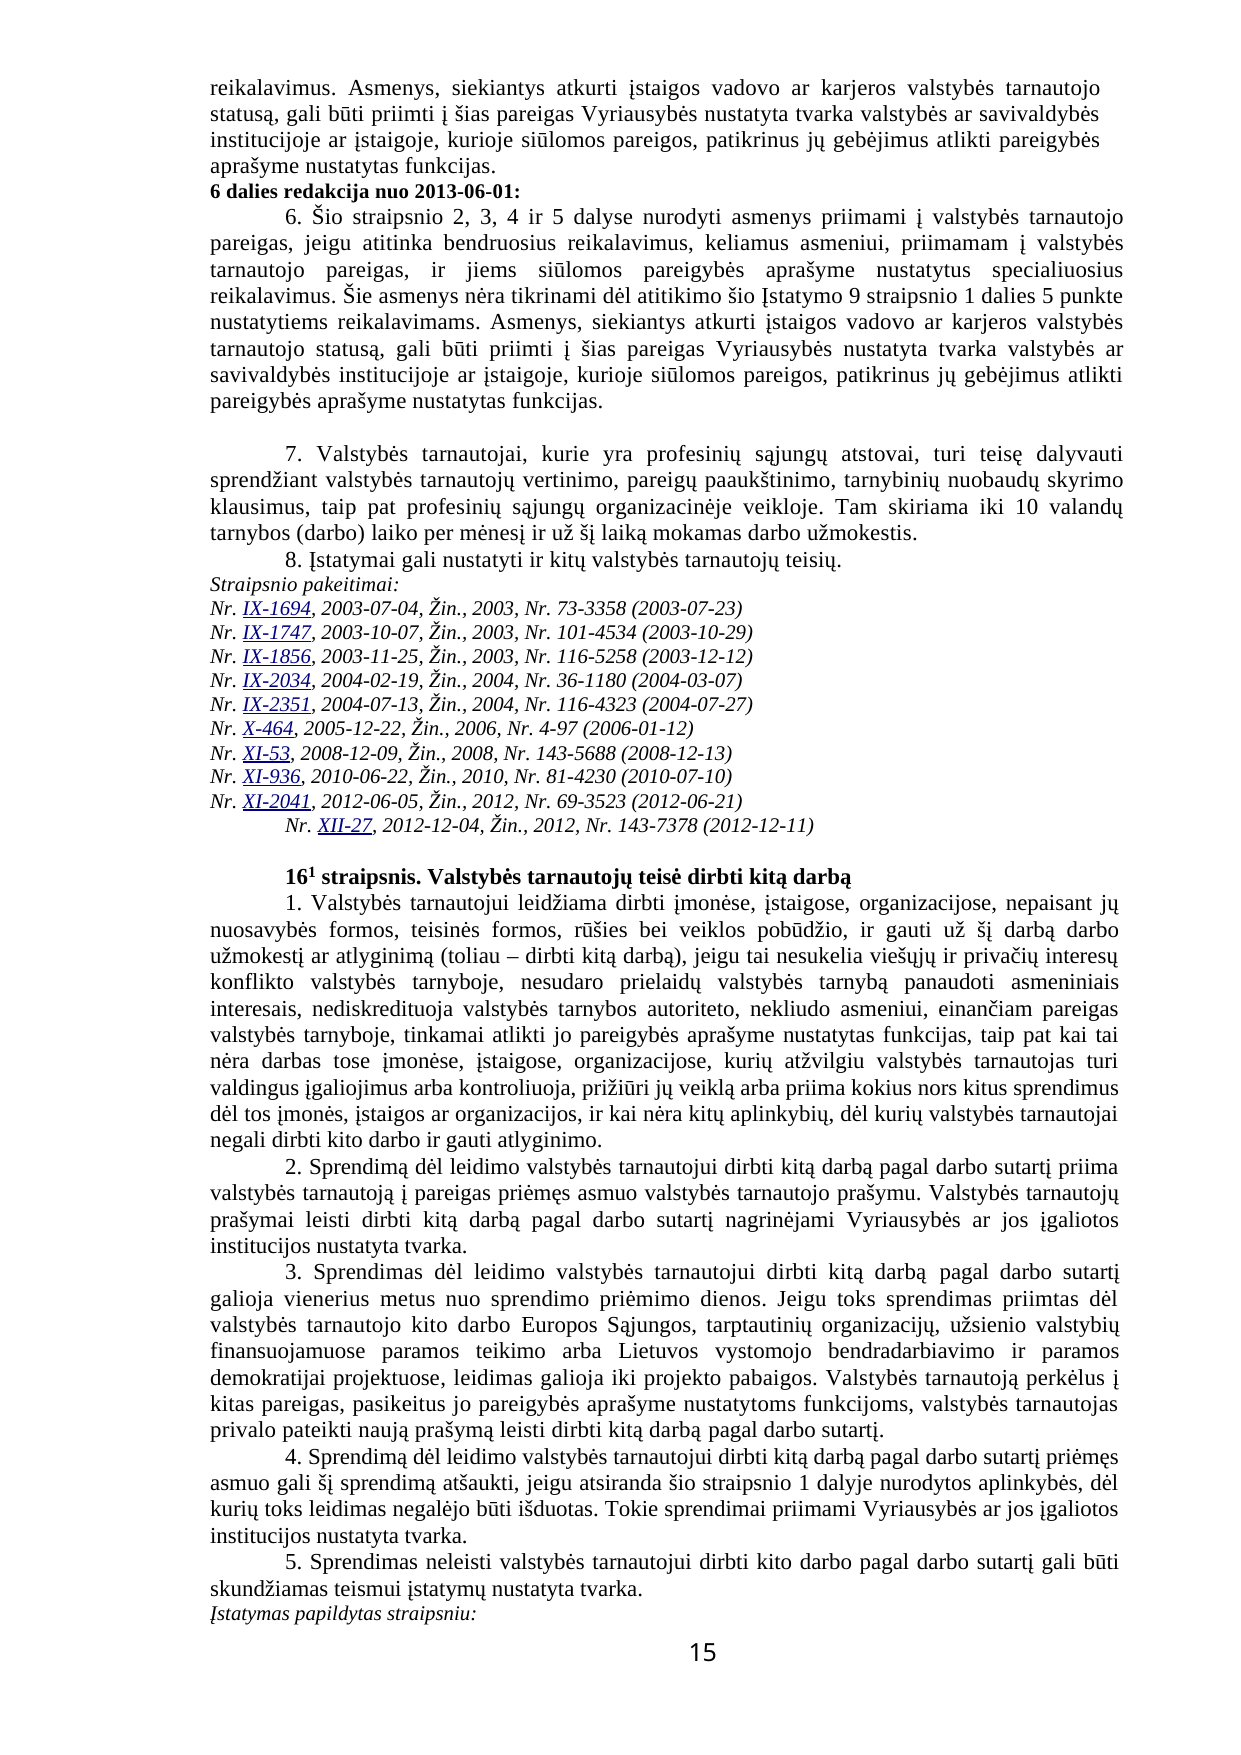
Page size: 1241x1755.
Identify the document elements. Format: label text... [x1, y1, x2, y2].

text Nr. IX-2351, 2004-07-13, Žin., 2004, Nr. 116-4323 (2004-07-27) [210, 692, 1120, 716]
text Nr. XI-53, 2008-12-09, Žin., 2008, Nr. 143-5688 (2008-12-13) [210, 740, 1120, 764]
text 1. Valstybės tarnautojui leidžiama dirbti įmonėse, įstaigose, organizacijose, nepaisant jų nuosavybės formos, teisinės formos, rūšies bei veiklos pobūdžio, ir gauti už šį darbą darbo užmokestį ar atlyginimą (toliau – dirbti kitą darbą), jeigu tai nesukelia viešųjų ir privačių interesų konflikto valstybės tarnyboje, nesudaro prielaidų valstybės tarnybą panaudoti asmeniniais interesais, nediskredituoja valstybės tarnybos autoriteto, nekliudo asmeniui, einančiam pareigas valstybės tarnyboje, tinkamai atlikti jo pareigybės aprašyme nustatytas funkcijas, taip pat kai tai nėra darbas tose įmonėse, įstaigose, organizacijose, kurių atžvilgiu valstybės tarnautojas turi valdingus įgaliojimus arba kontroliuoja, prižiūri jų veiklą arba priima kokius nors kitus sprendimus dėl tos įmonės, įstaigos ar organizacijos, ir kai nėra kitų aplinkybių, dėl kurių valstybės tarnautojai negali dirbti kito darbo ir gauti atlyginimo. [210, 889, 1120, 1153]
text 4. Sprendimą dėl leidimo valstybės tarnautojui dirbti kitą darbą pagal darbo sutartį priėmęs asmuo gali šį sprendimą atšaukti, jeigu atsiranda šio straipsnio 1 dalyje nurodytos aplinkybės, dėl kurių toks leidimas negalėjo būti išduotas. Tokie sprendimai priimami Vyriausybės ar jos įgaliotos institucijos nustatyta tvarka. [210, 1443, 1120, 1548]
text Nr. XI-2041, 2012-06-05, Žin., 2012, Nr. 69-3523 (2012-06-21) [210, 788, 1120, 813]
text 7. Valstybės tarnautojai, kurie yra profesinių sąjungų atstovai, turi teisę dalyvauti sprendžiant valstybės tarnautojų vertinimo, pareigų paaukštinimo, tarnybinių nuobaudų skyrimo klausimus, taip pat profesinių sąjungų organizacinėje veikloje. Tam skiriama iki 10 valandų tarnybos (darbo) laiko per mėnesį ir už šį laiką mokamas darbo užmokestis. [210, 440, 1126, 546]
text 6. Šio straipsnio 2, 3, 4 ir 5 dalyse nurodyti asmenys priimami į valstybės tarnautojo pareigas, jeigu atitinka bendruosius reikalavimus, keliamus asmeniui, priimamam į valstybės tarnautojo pareigas, ir jiems siūlomos pareigybės aprašyme nustatytus specialiuosius reikalavimus. Šie asmenys nėra tikrinami dėl atitikimo šio Įstatymo 9 straipsnio 1 dalies 5 punkte nustatytiems reikalavimams. Asmenys, siekiantys atkurti įstaigos vadovo ar karjeros valstybės tarnautojo statusą, gali būti priimti į šias pareigas Vyriausybės nustatyta tvarka valstybės ar savivaldybės institucijoje ar įstaigoje, kurioje siūlomos pareigos, patikrinus jų gebėjimus atlikti pareigybės aprašyme nustatytas funkcijas. [210, 203, 1126, 414]
text 2. Sprendimą dėl leidimo valstybės tarnautojui dirbti kitą darbą pagal darbo sutartį priima valstybės tarnautoją į pareigas priėmęs asmuo valstybės tarnautojo prašymu. Valstybės tarnautojų prašymai leisti dirbti kitą darbą pagal darbo sutartį nagrinėjami Vyriausybės ar jos įgaliotos institucijos nustatyta tvarka. [210, 1153, 1120, 1258]
text Nr. IX-1694, 2003-07-04, Žin., 2003, Nr. 73-3358 (2003-07-23) [210, 596, 1120, 620]
text Nr. IX-1856, 2003-11-25, Žin., 2003, Nr. 116-5258 (2003-12-12) [210, 644, 1120, 668]
text 5. Sprendimas neleisti valstybės tarnautojui dirbti kito darbo pagal darbo sutartį gali būti skundžiamas teismui įstatymų nustatyta tvarka. [210, 1548, 1120, 1601]
text Nr. XII-27, 2012-12-04, Žin., 2012, Nr. 143-7378 (2012-12-11) [210, 813, 1120, 837]
text Nr. X-464, 2005-12-22, Žin., 2006, Nr. 4-97 (2006-01-12) [210, 716, 1120, 740]
text reikalavimus. Asmenys, siekiantys atkurti įstaigos vadovo ar karjeros valstybės tarnautojo statusą, gali būti priimti į šias pareigas Vyriausybės nustatyta tvarka valstybės ar savivaldybės institucijoje ar įstaigoje, kurioje siūlomos pareigos, patikrinus jų gebėjimus atlikti pareigybės aprašyme nustatytas funkcijas. [210, 73, 1102, 179]
text Nr. IX-2034, 2004-02-19, Žin., 2004, Nr. 36-1180 (2004-03-07) [210, 668, 1120, 692]
text 8. Įstatymai gali nustatyti ir kitų valstybės tarnautojų teisių. [210, 546, 1126, 572]
text Straipsnio pakeitimai: [210, 572, 1126, 596]
text Nr. XI-936, 2010-06-22, Žin., 2010, Nr. 81-4230 (2010-07-10) [210, 764, 1120, 788]
text 6 dalies redakcija nuo 2013-06-01: [210, 179, 1126, 203]
text Įstatymas papildytas straipsniu: [210, 1601, 1126, 1625]
text Nr. IX-1747, 2003-10-07, Žin., 2003, Nr. 101-4534 (2003-10-29) [210, 620, 1120, 644]
text 161 straipsnis. Valstybės tarnautojų teisė dirbti kitą darbą [210, 863, 1120, 889]
text 3. Sprendimas dėl leidimo valstybės tarnautojui dirbti kitą darbą pagal darbo sutartį galioja vienerius metus nuo sprendimo priėmimo dienos. Jeigu toks sprendimas priimtas dėl valstybės tarnautojo kito darbo Europos Sąjungos, tarptautinių organizacijų, užsienio valstybių finansuojamuose paramos teikimo arba Lietuvos vystomojo bendradarbiavimo ir paramos demokratijai projektuose, leidimas galioja iki projekto pabaigos. Valstybės tarnautoją perkėlus į kitas pareigas, pasikeitus jo pareigybės aprašyme nustatytoms funkcijoms, valstybės tarnautojas privalo pateikti naują prašymą leisti dirbti kitą darbą pagal darbo sutartį. [210, 1258, 1120, 1443]
